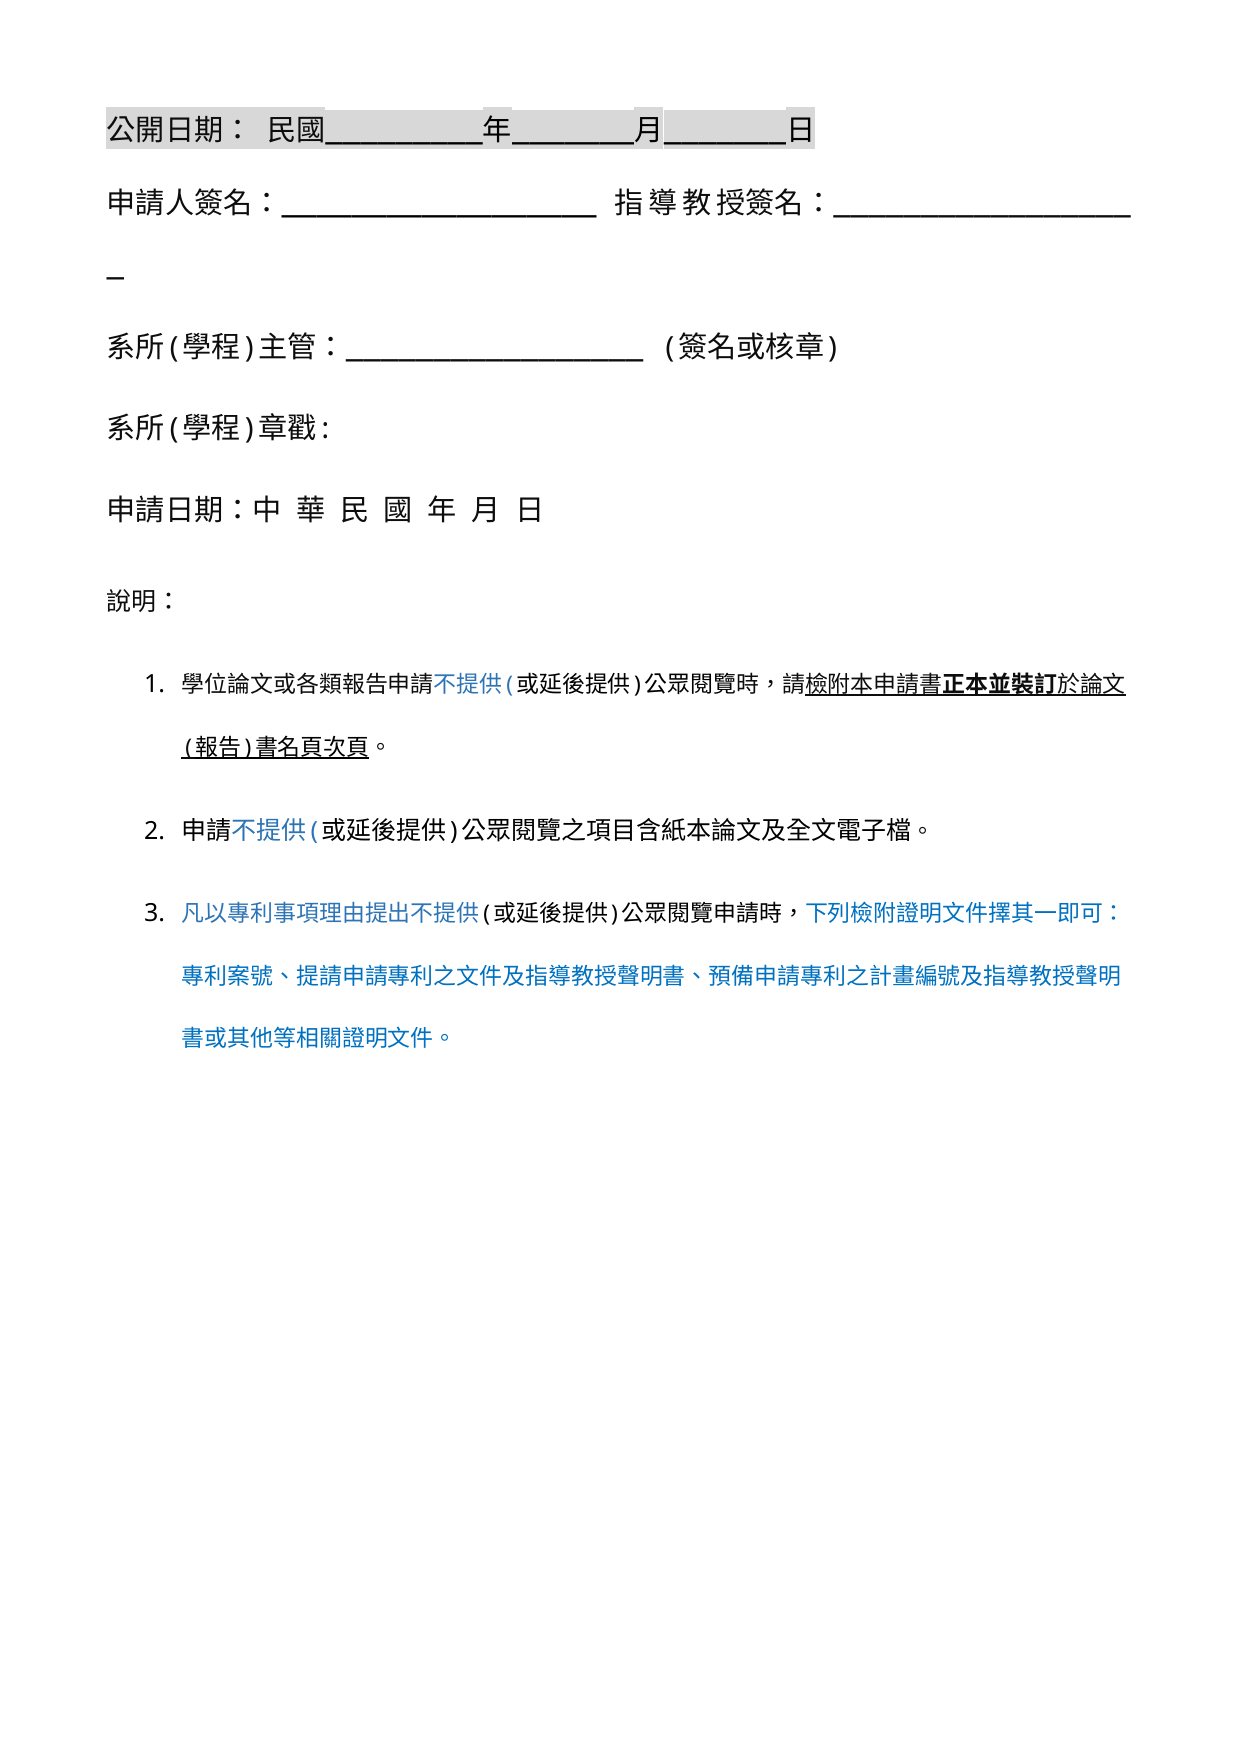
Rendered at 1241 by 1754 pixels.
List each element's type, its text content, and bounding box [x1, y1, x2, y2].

text 系所(學程)章戳: [106, 385, 1134, 447]
text 公開日期： 民國_________年_______月_______日 [106, 87, 1134, 149]
list 申請不提供(或延後提供)公眾閱覽之項目含紙本論文及全文電子檔。 [144, 787, 1134, 849]
text 申請日期：中 華 民 國 年 月 日 [106, 466, 1134, 528]
text 申請人簽名：__________________ 指導教授簽名：__________________ [106, 159, 1134, 284]
text 系所(學程)主管：_________________ (簽名或核章) [106, 303, 1134, 366]
text 說明： [106, 558, 1134, 620]
list 凡以專利事項理由提出不提供(或延後提供)公眾閱覽申請時，下列檢附證明文件擇其一即可：專利案號、提請申請專利之文件及指導教授聲明書、預備申請專利之計畫編號及指導教授聲明書或其他等相關證明文件。 [144, 870, 1134, 1058]
list 學位論文或各類報告申請不提供(或延後提供)公眾閱覽時，請檢附本申請書正本並裝訂於論文(報告)書名頁次頁。 [144, 641, 1134, 766]
